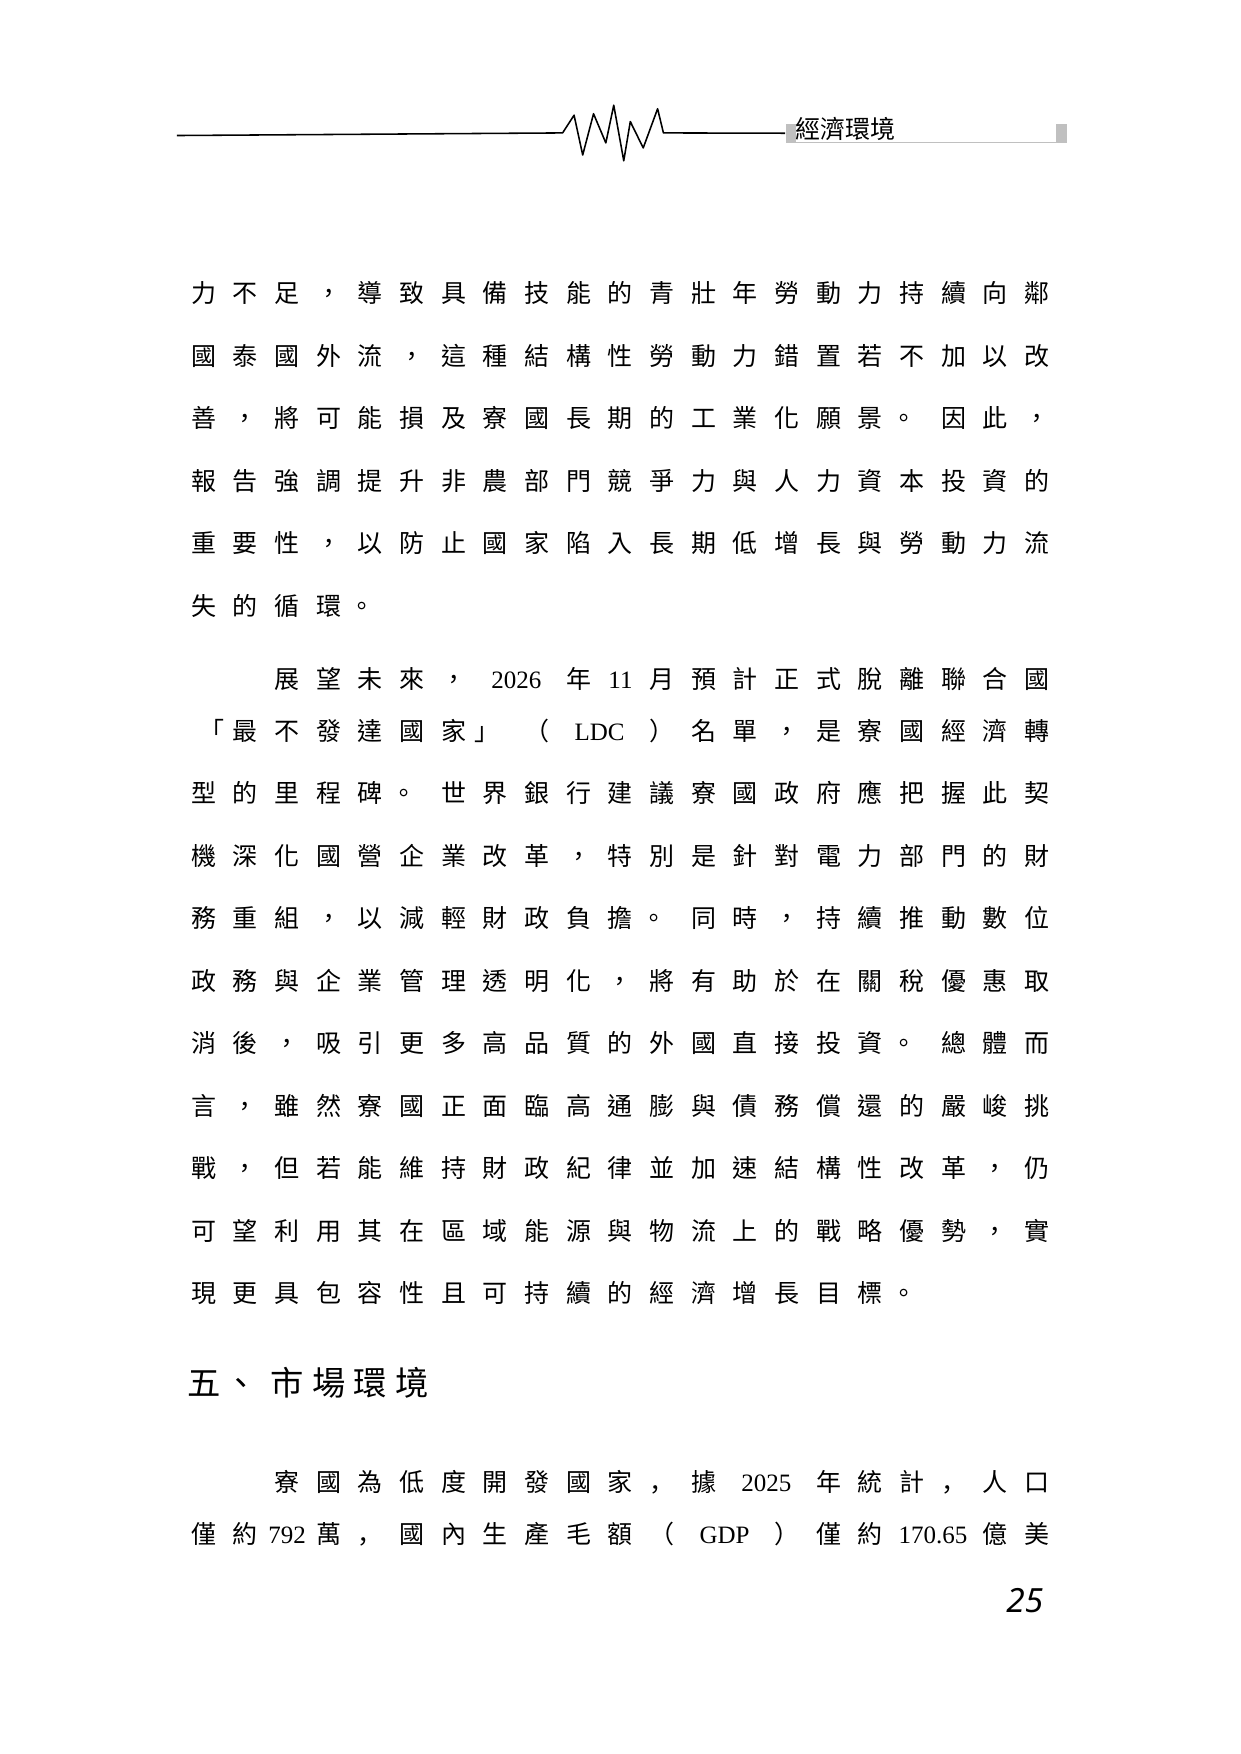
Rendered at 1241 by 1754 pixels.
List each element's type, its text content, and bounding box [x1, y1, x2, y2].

text 寮國為低度開發國家，據2025年統計，人口僅約792萬，國內生產毛額（GDP）僅約170.65億美 [183, 1429, 1058, 1554]
text 五、市場環境 [183, 1339, 1058, 1402]
text 力不足，導致具備技能的青壯年勞動力持續向鄰國泰國外流，這種結構性勞動力錯置若不加以改善，將可能損及寮國長期的工業化願景。因此，報告強調提升非農部門競爭力與人力資本投資的重要性，以防止國家陷入長期低增長與勞動力流失的循環。 [183, 250, 1058, 625]
text 展望未來，2026年11月預計正式脫離聯合國「最不發達國家」（LDC）名單，是寮國經濟轉型的里程碑。世界銀行建議寮國政府應把握此契機深化國營企業改革，特別是針對電力部門的財務重組，以減輕財政負擔。同時，持續推動數位政務與企業管理透明化，將有助於在關稅優惠取消後，吸引更多高品質的外國直接投資。總體而言，雖然寮國正面臨高通膨與債務償還的嚴峻挑戰，但若能維持財政紀律並加速結構性改革，仍可望利用其在區域能源與物流上的戰略優勢，實現更具包容性且可持續的經濟增長目標。 [183, 625, 1058, 1313]
